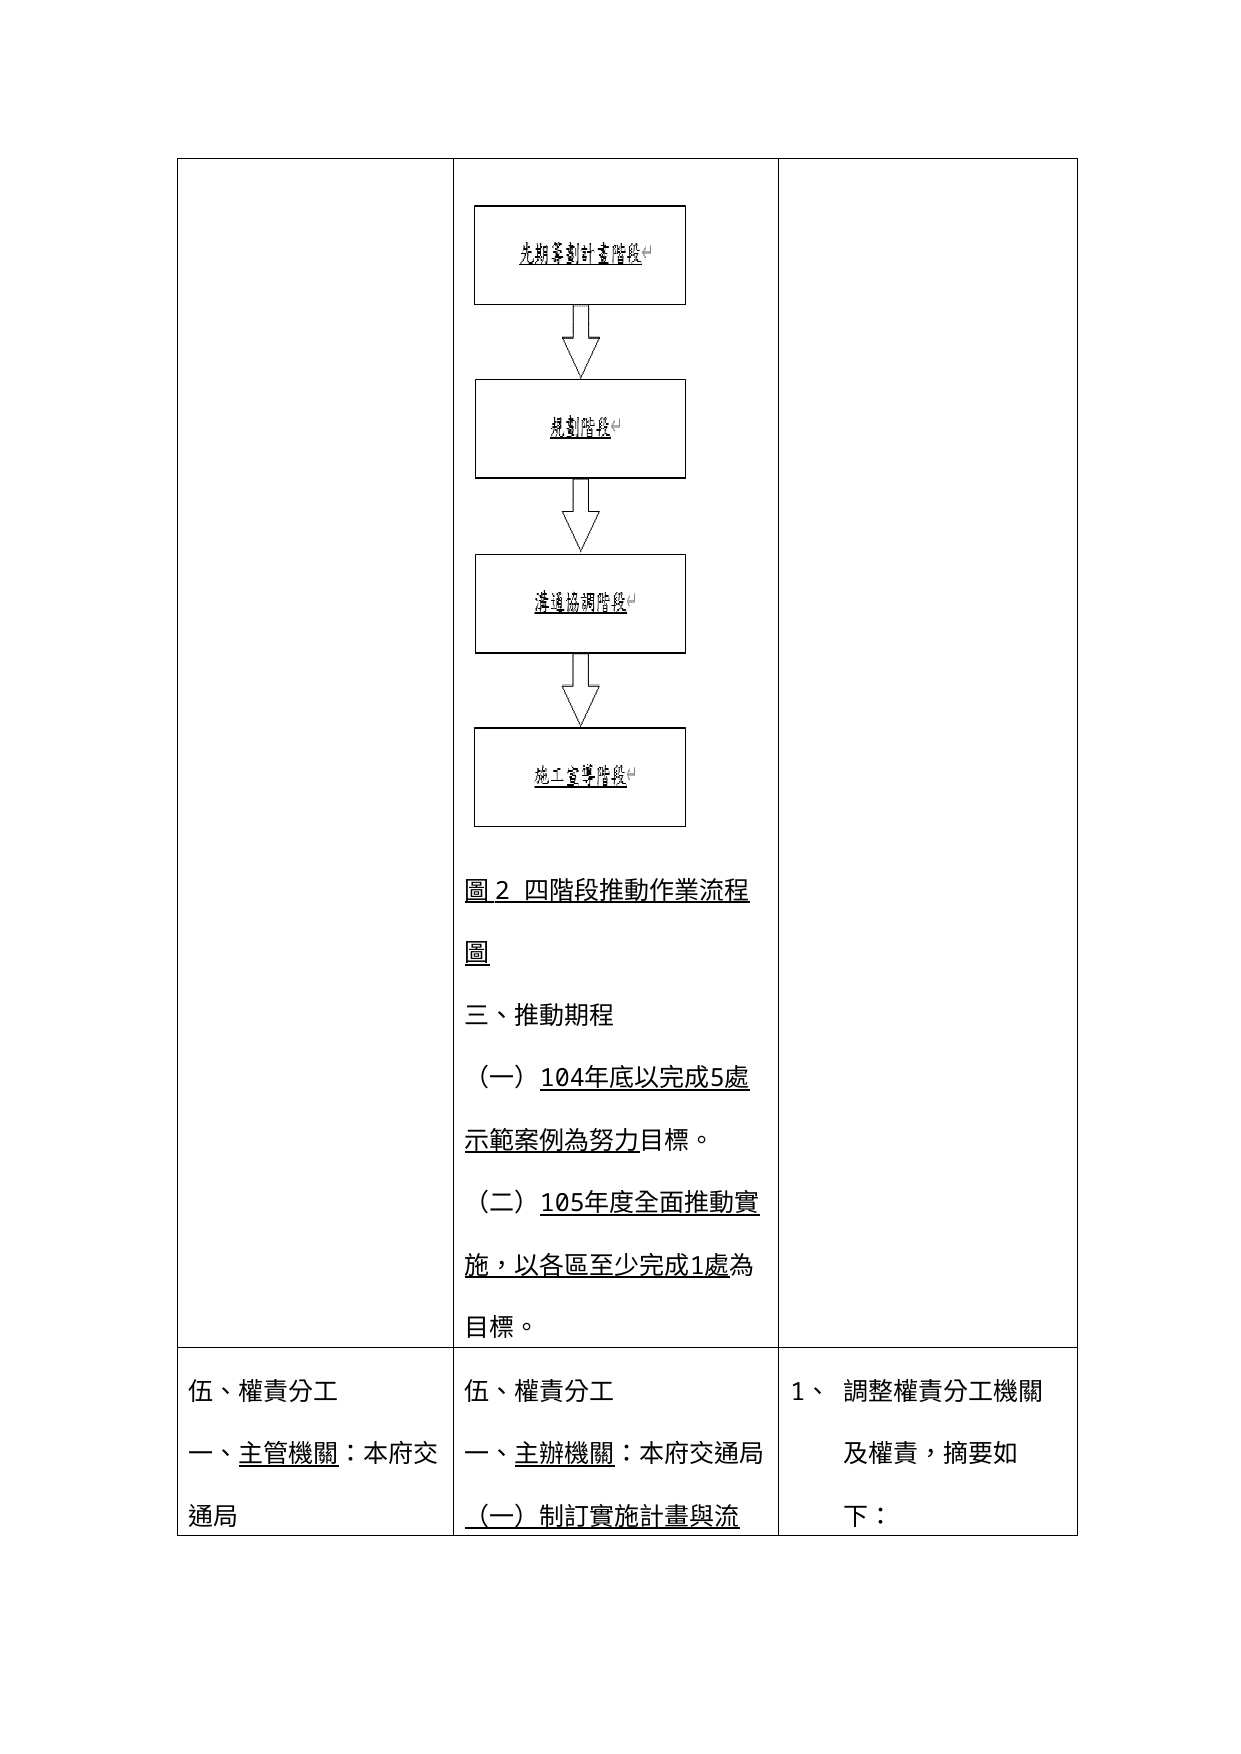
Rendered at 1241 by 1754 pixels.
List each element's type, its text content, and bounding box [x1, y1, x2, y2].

table_cell 圖2 四階段推動作業流程圖 三、推動期程 （一）104年底以完成5處示範案例為努力目標。 （二）105年度全面推動實施，以各區至少完成1處為目標。 [454, 159, 778, 1347]
table_cell 伍、權責分工 一、主管機關：本府交通局 [178, 1348, 453, 1535]
table_cell [178, 159, 453, 1347]
table_cell [779, 159, 1077, 1347]
table_cell 伍、權責分工 一、主辦機關：本府交通局 （一）制訂實施計畫與流 [454, 1348, 778, 1535]
table_cell 調整權責分工機關及權責，摘要如下： 主管機關：交通局 主辦機關：交通局、建設局、區公所 協辦機關：警察局、都市發展局、環境保護局、里長、研考會 配合第肆條「程序」修改為「階段」，調整表1名稱與內容。 酌修文字。 [779, 1348, 1077, 1535]
